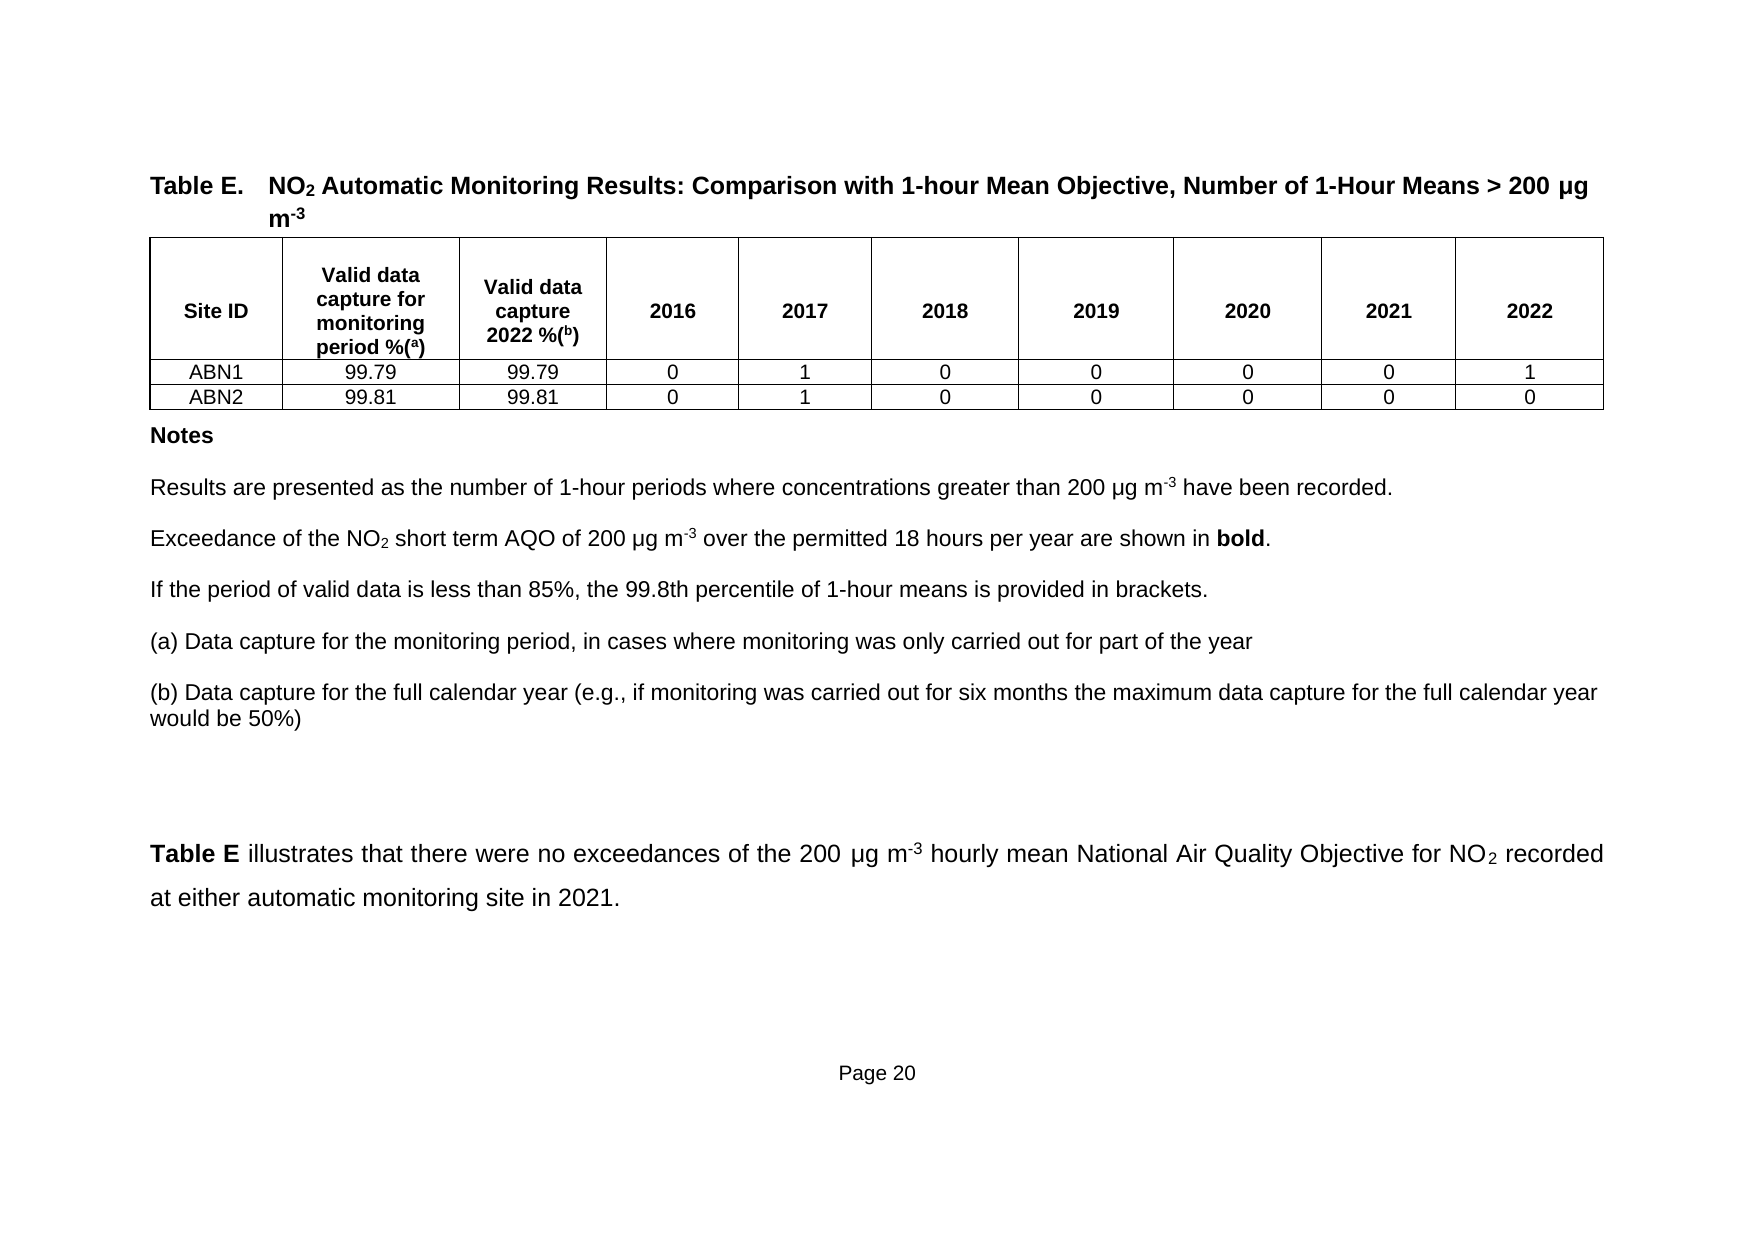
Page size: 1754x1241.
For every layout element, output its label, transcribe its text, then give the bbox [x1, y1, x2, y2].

table_header Valid data capture for monitoring period %(a) [283, 238, 459, 359]
text Results are presented as the number of 1-hour periods where concentrations greater than 200 μg m-3 have been recorded. [150, 474, 1604, 500]
table_cell ABN2 [151, 385, 282, 409]
table_cell 0 [1019, 385, 1173, 409]
table_cell 0 [1456, 385, 1603, 409]
table_cell 1 [739, 385, 871, 409]
table_cell 1 [1456, 360, 1603, 384]
table_header 2022 [1456, 238, 1603, 359]
table_cell 0 [1322, 385, 1455, 409]
table_cell 99.79 [460, 360, 606, 384]
text Notes [150, 422, 1604, 449]
table_cell 99.79 [283, 360, 459, 384]
table_header 2019 [1019, 238, 1173, 359]
text (b) Data capture for the full calendar year (e.g., if monitoring was carried out for six months the maximum data capture for the full calendar year would be 50%) [150, 679, 1604, 732]
text Exceedance of the NO2 short term AQO of 200 μg m-3 over the permitted 18 hours per year are shown in bold. [150, 525, 1604, 551]
table_cell 0 [1174, 360, 1321, 384]
table_header Valid data capture 2022 %(b) [460, 238, 606, 359]
table_header 2018 [872, 238, 1018, 359]
table_header 2017 [739, 238, 871, 359]
table_cell 99.81 [460, 385, 606, 409]
table_cell 0 [1174, 385, 1321, 409]
text Table E. NO2 Automatic Monitoring Results: Comparison with 1-hour Mean Objective, Number of 1-Hour Means > 200 μg m-3 [150, 171, 1604, 233]
table_cell 0 [872, 360, 1018, 384]
text If the period of valid data is less than 85%, the 99.8th percentile of 1-hour means is provided in brackets. [150, 576, 1604, 603]
table_cell 0 [607, 385, 738, 409]
table_cell 0 [872, 385, 1018, 409]
table_cell ABN1 [151, 360, 282, 384]
table_cell 0 [607, 360, 738, 384]
table_cell 1 [739, 360, 871, 384]
table_cell 0 [1322, 360, 1455, 384]
table_header Site ID [151, 238, 282, 359]
table_header 2021 [1322, 238, 1455, 359]
text Table E illustrates that there were no exceedances of the 200 μg m-3 hourly mean National Air Quality Objective for NO2 recorded at either automatic monitoring site in 2021. [150, 839, 1604, 911]
table_cell 0 [1019, 360, 1173, 384]
text (a) Data capture for the monitoring period, in cases where monitoring was only carried out for part of the year [150, 628, 1604, 654]
table_header 2016 [607, 238, 738, 359]
table_header 2020 [1174, 238, 1321, 359]
table_cell 99.81 [283, 385, 459, 409]
